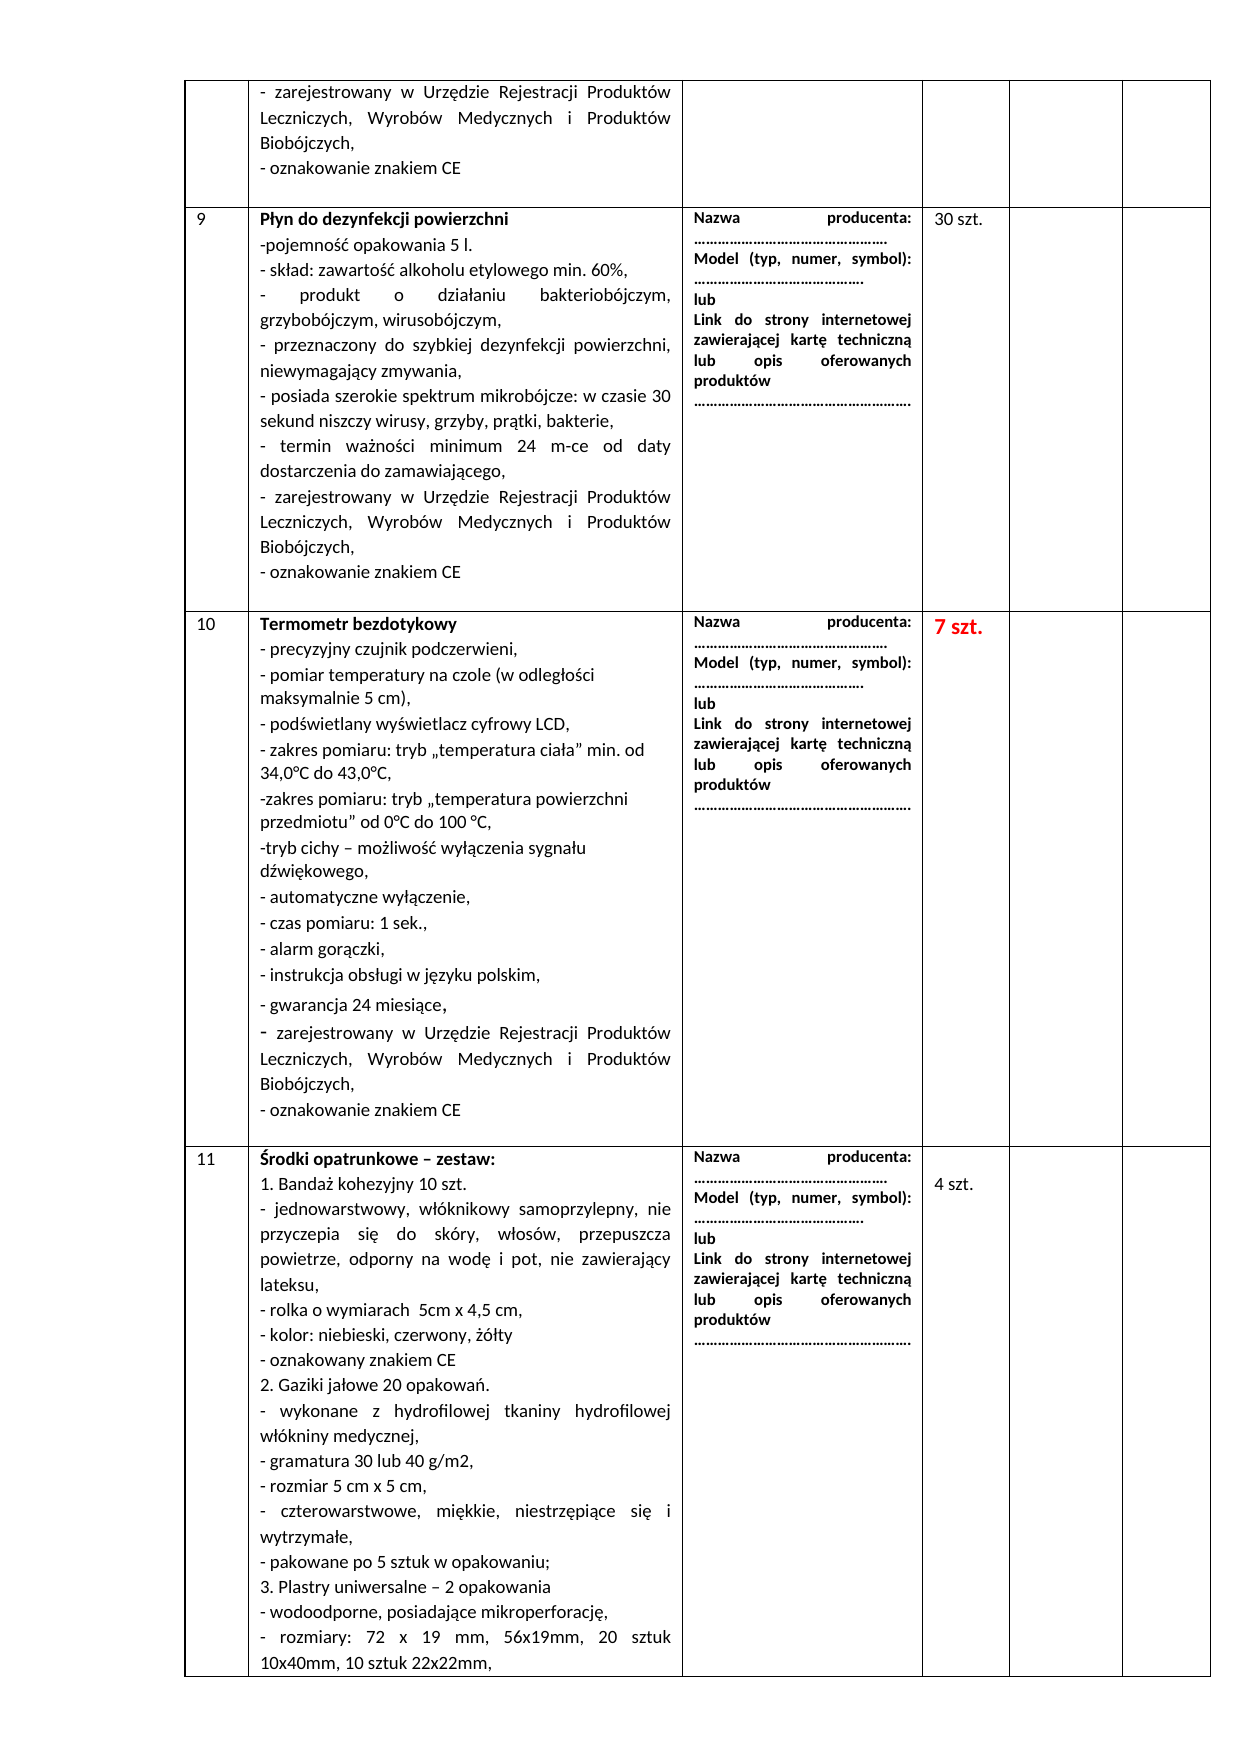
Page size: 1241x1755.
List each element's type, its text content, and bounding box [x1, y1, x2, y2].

table_cell 4 szt. [923, 1147, 1009, 1676]
table_cell 9 [186, 208, 248, 611]
table_cell [1123, 612, 1210, 1146]
table_cell [1123, 1147, 1210, 1676]
table_cell [1010, 208, 1122, 611]
table_cell [186, 81, 248, 207]
table_cell [923, 81, 1009, 207]
table_cell - zarejestrowany w Urzędzie Rejestracji Produktów Leczniczych, Wyrobów Medycznych i Produktów Biobójczych, - oznakowanie znakiem CE [249, 81, 682, 207]
table_cell 11 [186, 1147, 248, 1676]
table_cell 10 [186, 612, 248, 1146]
table_cell [683, 81, 922, 207]
table_cell Środki opatrunkowe – zestaw: 1. Bandaż kohezyjny 10 szt. - jednowarstwowy, włóknikowy samoprzylepny, nie przyczepia się do skóry, włosów, przepuszcza powietrze, odporny na wodę i pot, nie zawierający lateksu, - rolka o wymiarach 5cm x 4,5 cm, - kolor: niebieski, czerwony, żółty - oznakowany znakiem CE 2. Gaziki jałowe 20 opakowań. - wykonane z hydrofilowej tkaniny hydrofilowej włókniny medycznej, - gramatura 30 lub 40 g/m2, - rozmiar 5 cm x 5 cm, - czterowarstwowe, miękkie, niestrzępiące się i wytrzymałe, - pakowane po 5 sztuk w opakowaniu; 3. Plastry uniwersalne – 2 opakowania - wodoodporne, posiadające mikroperforację, - rozmiary: 72 x 19 mm, 56x19mm, 20 sztuk 10x40mm, 10 sztuk 22x22mm, [249, 1147, 682, 1676]
table_cell [1010, 81, 1122, 207]
table_cell [1123, 208, 1210, 611]
table_cell Termometr bezdotykowy - precyzyjny czujnik podczerwieni, - pomiar temperatury na czole (w odległości maksymalnie 5 cm), - podświetlany wyświetlacz cyfrowy LCD, - zakres pomiaru: tryb „temperatura ciała” min. od 34,0°C do 43,0°C, -zakres pomiaru: tryb „temperatura powierzchni przedmiotu” od 0°C do 100 °C, -tryb cichy – możliwość wyłączenia sygnału dźwiękowego, - automatyczne wyłączenie, - czas pomiaru: 1 sek., - alarm gorączki, - instrukcja obsługi w języku polskim, - gwarancja 24 miesiące, - zarejestrowany w Urzędzie Rejestracji Produktów Leczniczych, Wyrobów Medycznych i Produktów Biobójczych, - oznakowanie znakiem CE [249, 612, 682, 1146]
table_cell Nazwa producenta: …………………………………………. Model (typ, numer, symbol): ……………………………………. lub Link do strony internetowej zawierającej kartę techniczną lub opis oferowanych produktów ………………………………………………. [683, 1147, 922, 1676]
table_cell Płyn do dezynfekcji powierzchni -pojemność opakowania 5 l. - skład: zawartość alkoholu etylowego min. 60%, - produkt o działaniu bakteriobójczym, grzybobójczym, wirusobójczym, - przeznaczony do szybkiej dezynfekcji powierzchni, niewymagający zmywania, - posiada szerokie spektrum mikrobójcze: w czasie 30 sekund niszczy wirusy, grzyby, prątki, bakterie, - termin ważności minimum 24 m-ce od daty dostarczenia do zamawiającego, - zarejestrowany w Urzędzie Rejestracji Produktów Leczniczych, Wyrobów Medycznych i Produktów Biobójczych, - oznakowanie znakiem CE [249, 208, 682, 611]
table_cell [1010, 612, 1122, 1146]
table_cell [1010, 1147, 1122, 1676]
table_cell Nazwa producenta: …………………………………………. Model (typ, numer, symbol): ……………………………………. lub Link do strony internetowej zawierającej kartę techniczną lub opis oferowanych produktów ………………………………………………. [683, 612, 922, 1146]
table_cell [1123, 81, 1210, 207]
table_cell Nazwa producenta: …………………………………………. Model (typ, numer, symbol): ……………………………………. lub Link do strony internetowej zawierającej kartę techniczną lub opis oferowanych produktów ………………………………………………. [683, 208, 922, 611]
table_cell 7 szt. [923, 612, 1009, 1146]
table_cell 30 szt. [923, 208, 1009, 611]
